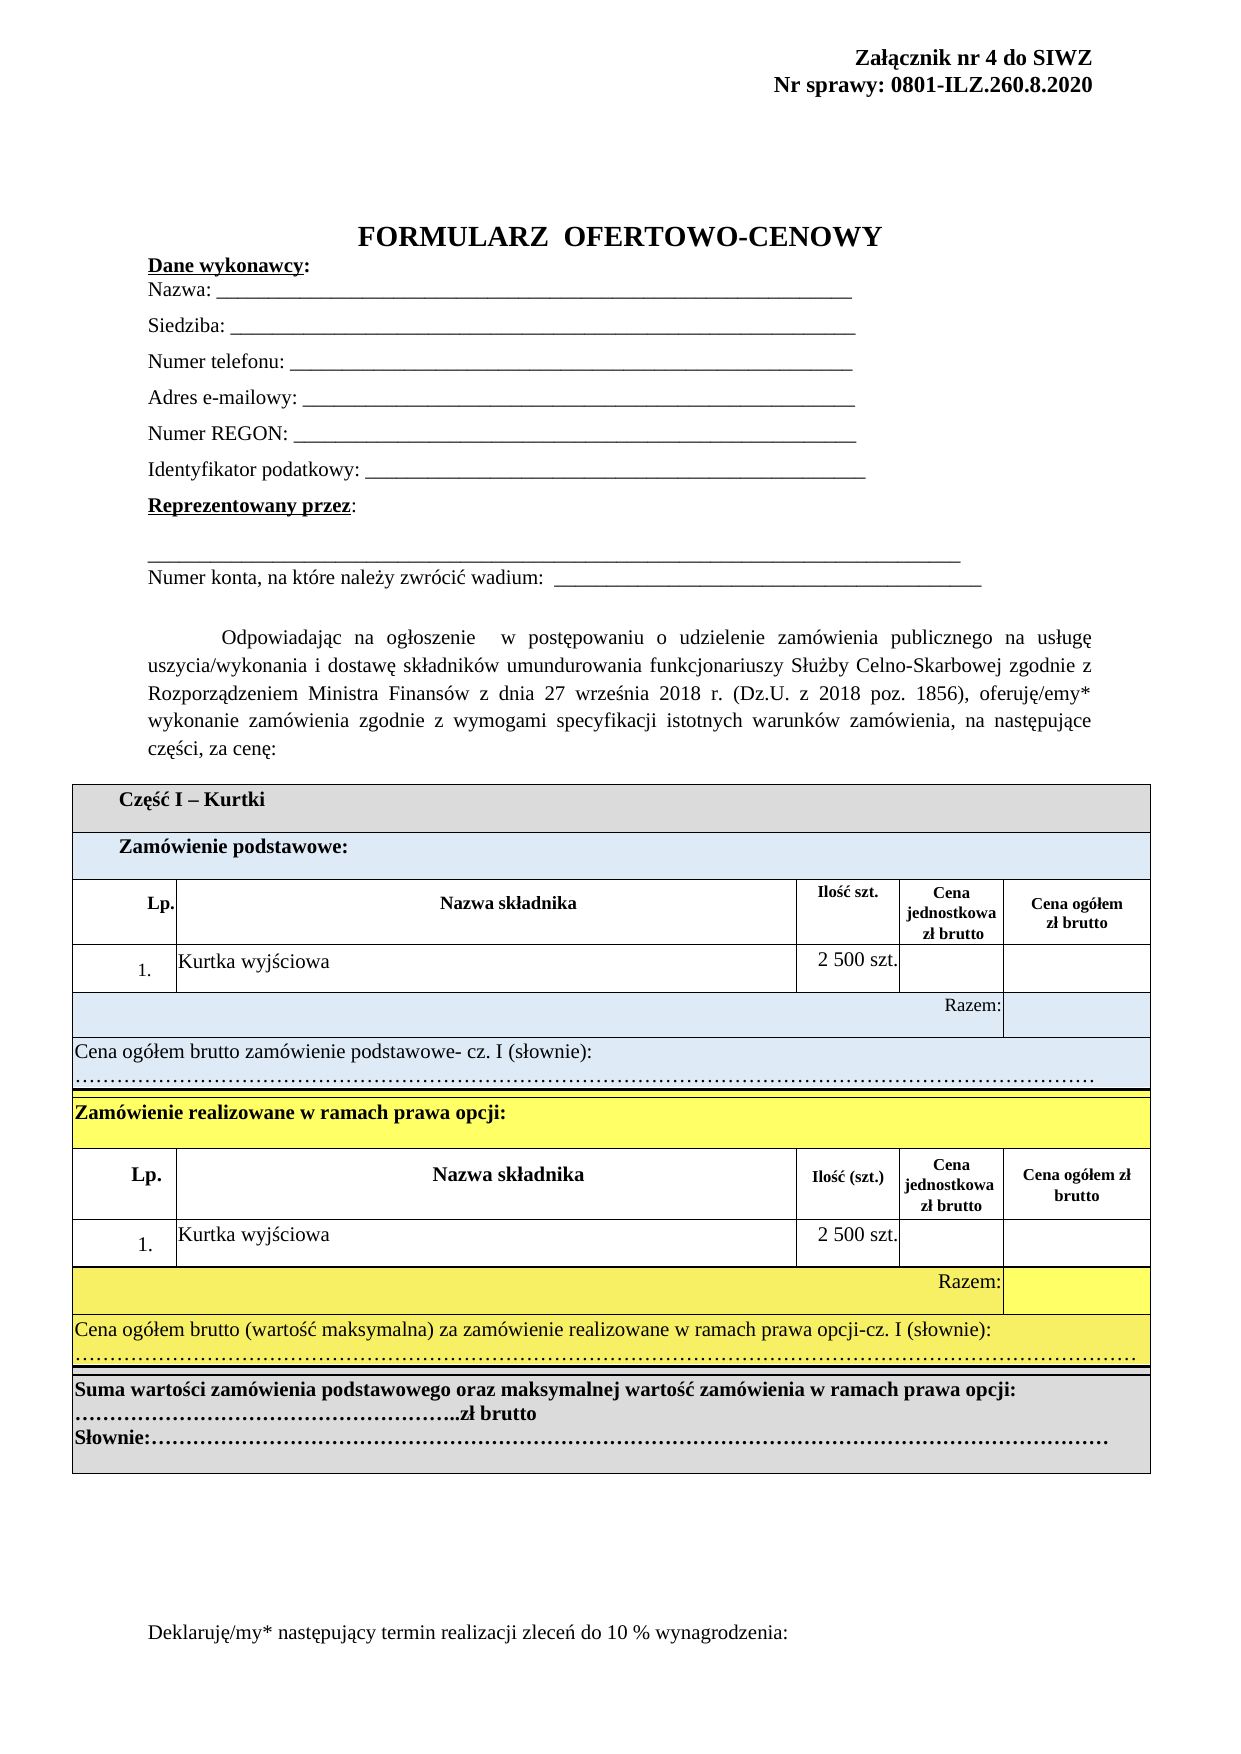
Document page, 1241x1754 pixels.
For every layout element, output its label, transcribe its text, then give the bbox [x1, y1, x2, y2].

table_cell Nazwa składnika [177, 1149, 796, 1219]
table_cell [73, 945, 176, 992]
text Identyfikator podatkowy: ________________________________________________ [148, 457, 1093, 481]
table_cell 2 500 szt. [797, 1220, 899, 1266]
table_cell Razem: [73, 993, 1003, 1037]
table_cell Kurtka wyjściowa [177, 945, 796, 992]
text Nazwa: _____________________________________________________________ [148, 277, 1093, 301]
table_cell Zamówienie realizowane w ramach prawa opcji: [73, 1098, 1150, 1148]
table_cell Cena ogółem zł brutto [1004, 1149, 1150, 1219]
table_cell Ilość szt. [797, 880, 899, 944]
table_header Część I – Kurtki [73, 785, 1150, 832]
table_cell Zamówienie podstawowe: [73, 833, 1150, 879]
table_cell Cena ogółem zł brutto [1004, 880, 1150, 944]
table_cell Nazwa składnika [177, 880, 796, 944]
text Numer telefonu: ______________________________________________________ [148, 349, 1093, 373]
table_cell [73, 1091, 1150, 1097]
table_cell Suma wartości zamówienia podstawowego oraz maksymalnej wartość zamówienia w ramach prawa opcji: ………………………………………………..zł brutto Słownie:………………………………………………………………………………………………………………………… [73, 1376, 1150, 1473]
table_cell Cena ogółem brutto (wartość maksymalna) za zamówienie realizowane w ramach prawa opcji-cz. I (słownie): ……………………………………………………………………………………………………………………………………… [73, 1315, 1150, 1364]
table_cell Lp. [73, 880, 176, 944]
text Numer REGON: ______________________________________________________ [148, 421, 1093, 445]
table_cell [900, 1220, 1003, 1266]
table_cell [1004, 945, 1150, 992]
text FORMULARZ OFERTOWO-CENOWY [148, 219, 1093, 253]
text Adres e-mailowy: _____________________________________________________ [148, 385, 1093, 409]
table_cell [1004, 1220, 1150, 1266]
table_cell Cena jednostkowa zł brutto [900, 880, 1003, 944]
table_cell Lp. [73, 1149, 176, 1219]
table_cell [73, 1368, 1150, 1374]
table_cell Cena jednostkowa zł brutto [900, 1149, 1003, 1219]
text ______________________________________________________________________________ [148, 541, 1093, 565]
text Reprezentowany przez: [148, 493, 1093, 517]
table_cell [1004, 1268, 1150, 1314]
table_cell Ilość (szt.) [797, 1149, 899, 1219]
table_cell Razem: [73, 1268, 1003, 1314]
text Dane wykonawcy: [148, 253, 1093, 277]
table_cell [1004, 993, 1150, 1037]
table_cell Cena ogółem brutto zamówienie podstawowe- cz. I (słownie): ………………………………………………………………………………………………………………………………… [73, 1038, 1150, 1087]
text Siedziba: ____________________________________________________________ [148, 313, 1093, 337]
text Deklaruję/my* następujący termin realizacji zleceń do 10 % wynagrodzenia: [148, 1620, 1093, 1644]
text Odpowiadając na ogłoszenie w postępowaniu o udzielenie zamówienia publicznego na usługę uszycia/wykonania i dostawę składników umundurowania funkcjonariuszy Służby Celno-Skarbowej zgodnie z Rozporządzeniem Ministra Finansów z dnia 27 września 2018 r. (Dz.U. z 2018 poz. 1856), oferuję/emy* wykonanie zamówienia zgodnie z wymogami specyfikacji istotnych warunków zamówienia, na następujące części, za cenę: [148, 625, 1093, 760]
text Numer konta, na które należy zwrócić wadium: _________________________________________ [148, 565, 1093, 589]
table_cell Kurtka wyjściowa [177, 1220, 796, 1266]
table_cell [73, 1220, 176, 1266]
table_cell 2 500 szt. [797, 945, 899, 992]
table_cell [900, 945, 1003, 992]
